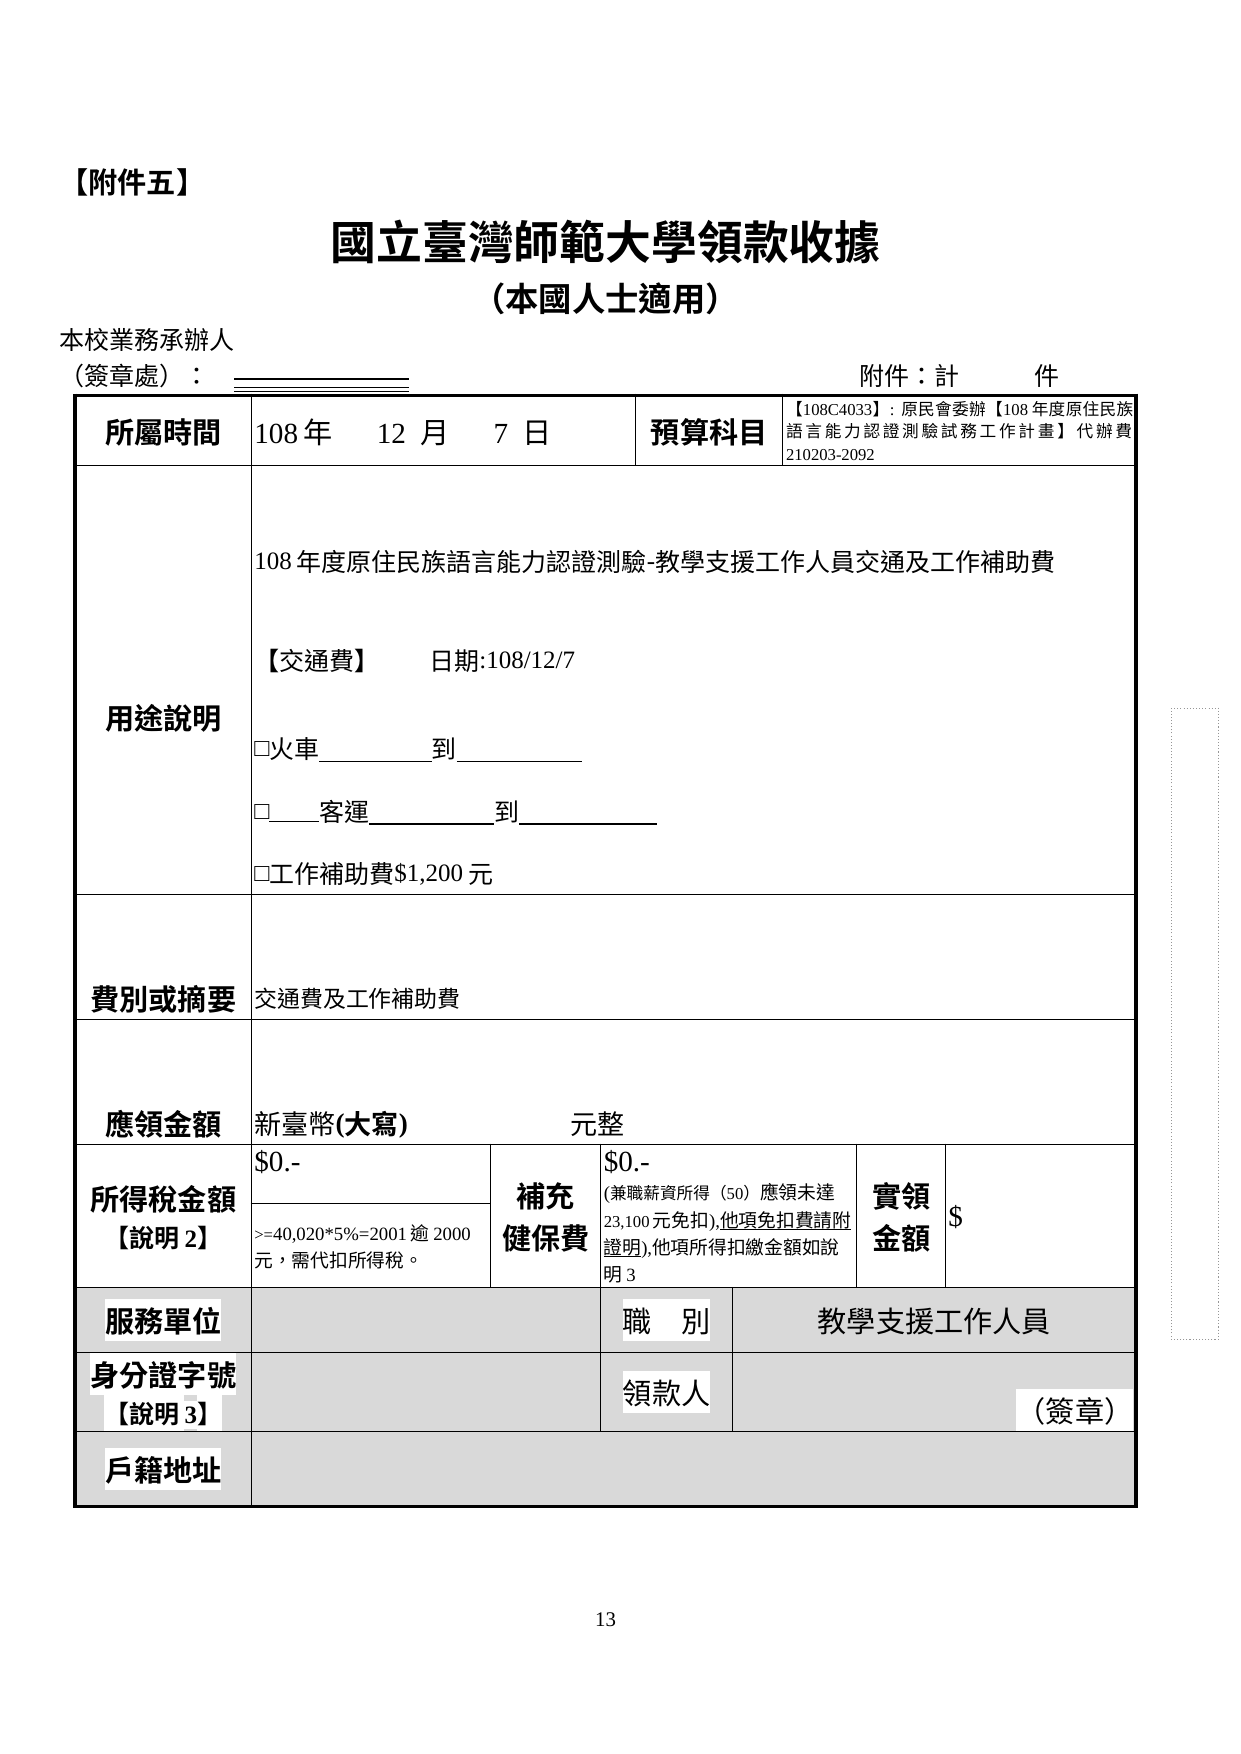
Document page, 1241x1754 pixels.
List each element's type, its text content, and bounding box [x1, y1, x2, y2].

text 本校業務承辦人 [59, 321, 1152, 357]
table_cell 用途說明 [77, 466, 251, 893]
table_cell 服務單位 [77, 1288, 251, 1352]
table_cell 108年度原住民族語言能力認證測驗-教學支援工作人員交通及工作補助費 【交通費】 日期:108/12/7 □火車 到 □ 客運 到 □工作補助費$1,200元 [252, 466, 1134, 893]
table_cell [252, 1432, 1134, 1505]
table_cell [1171, 708, 1219, 1340]
table_cell >=40,020*5%=2001逾2000元，需代扣所得稅。 [252, 1204, 490, 1287]
table_cell $ [946, 1145, 1134, 1287]
text （簽章處）： 附件：計 件 [59, 357, 1152, 393]
table_cell 領款人 [601, 1353, 732, 1431]
table_cell 補充 健保費 [491, 1145, 600, 1287]
table_cell 費別或摘要 [77, 895, 251, 1018]
table_cell 交通費及工作補助費 [252, 895, 1134, 1018]
table_cell 身分證字號 【說明3】 [77, 1353, 251, 1431]
table_cell $0.- [252, 1145, 490, 1203]
table_cell $0.- (兼職薪資所得（50）應領未達23,100元免扣),他項免扣費請附證明),他項所得扣繳金額如說明3 [601, 1145, 856, 1287]
table_header 108年 12 月 7 日 [252, 397, 635, 465]
table_cell 戶籍地址 [77, 1432, 251, 1505]
table_header 所屬時間 [77, 397, 251, 465]
text 國立臺灣師範大學領款收據 [59, 206, 1152, 272]
table_cell 職 別 [601, 1288, 732, 1352]
table_cell [252, 1288, 600, 1352]
table_cell （簽章） [733, 1353, 1134, 1431]
table_header 【108C4033】: 原民會委辦【108年度原住民族語言能力認證測驗試務工作計畫】代辦費210203-2092 [783, 397, 1134, 465]
table_cell 應領金額 [77, 1020, 251, 1143]
table_cell 教學支援工作人員 [733, 1288, 1134, 1352]
table_cell 所得稅金額 【說明2】 [77, 1145, 251, 1287]
text （本國人士適用） [59, 272, 1152, 321]
table_cell 新臺幣(大寫) 元整 [252, 1020, 1134, 1143]
text 【附件五】 [59, 143, 1152, 206]
table_header 預算科目 [636, 397, 782, 465]
table_cell 實領金額 [857, 1145, 945, 1287]
table_cell [252, 1353, 600, 1431]
